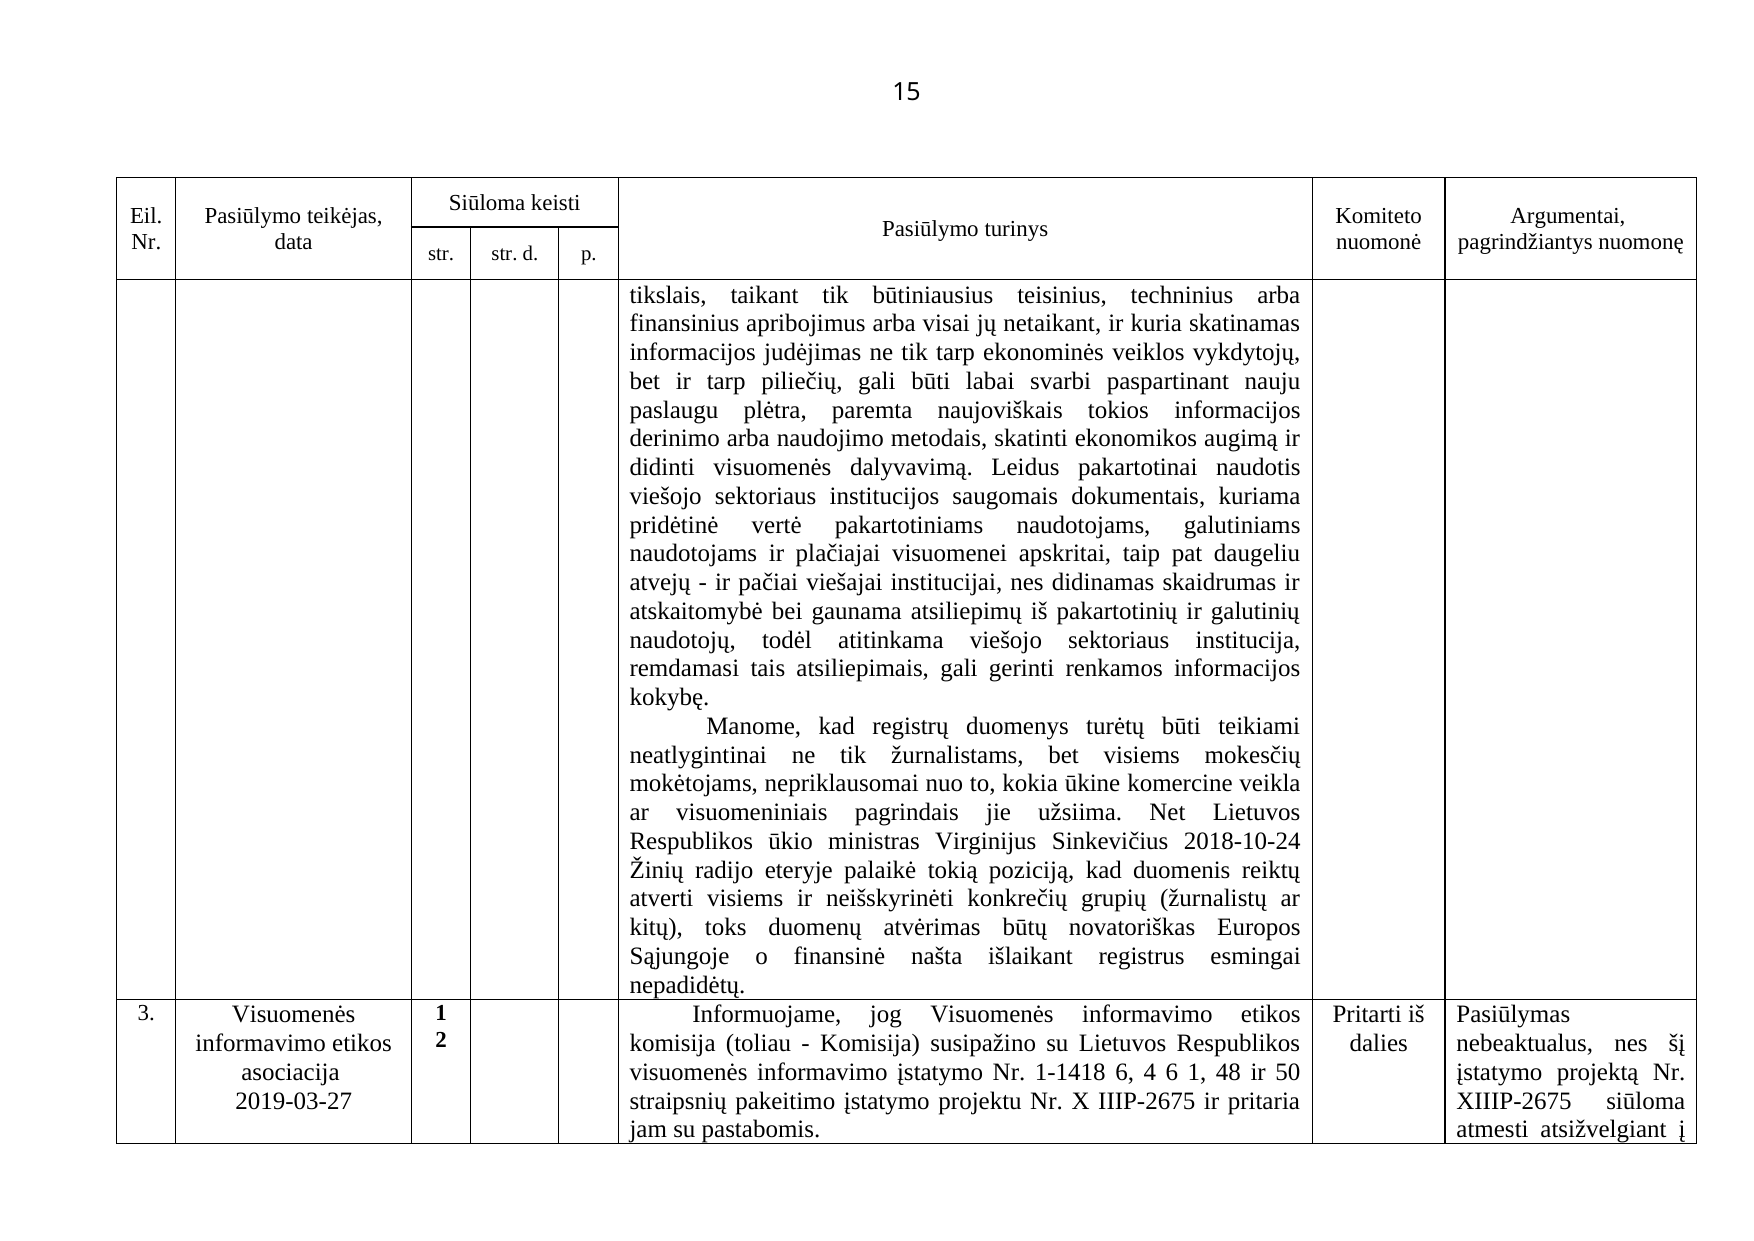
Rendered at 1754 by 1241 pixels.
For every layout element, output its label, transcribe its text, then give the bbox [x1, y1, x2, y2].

table_cell [1313, 280, 1444, 998]
table_cell [1446, 280, 1696, 998]
table_cell Pasiūlymas nebeaktualus, nes šį įstatymo projektą Nr. XIIIP-2675 siūloma atmesti atsižvelgiant į [1446, 1000, 1696, 1143]
table_cell [117, 280, 175, 998]
table_cell 1 2 [412, 1000, 470, 1143]
table_cell Visuomenės informavimo etikos asociacija 2019-03-27 [176, 1000, 411, 1143]
table_header Pasiūlymo turinys [619, 178, 1312, 279]
table_cell 3. [117, 1000, 175, 1143]
table_cell str. [412, 228, 470, 279]
table_cell [412, 280, 470, 998]
table_cell [471, 280, 558, 998]
table_cell tikslais, taikant tik būtiniausius teisinius, techninius arba finansinius apribojimus arba visai jų netaikant, ir kuria skatinamas informacijos judėjimas ne tik tarp ekonominės veiklos vykdytojų, bet ir tarp piliečių, gali būti labai svarbi paspartinant nauju paslaugu plėtra, paremta naujoviškais tokios informacijos derinimo arba naudojimo metodais, skatinti ekonomikos augimą ir didinti visuomenės dalyvavimą. Leidus pakartotinai naudotis viešojo sektoriaus institucijos saugomais dokumentais, kuriama pridėtinė vertė pakartotiniams naudotojams, galutiniams naudotojams ir plačiajai visuomenei apskritai, taip pat daugeliu atvejų - ir pačiai viešajai institucijai, nes didinamas skaidrumas ir atskaitomybė bei gaunama atsiliepimų iš pakartotinių ir galutinių naudotojų, todėl atitinkama viešojo sektoriaus institucija, remdamasi tais atsiliepimais, gali gerinti renkamos informacijos kokybę. Manome, kad registrų duomenys turėtų būti teikiami neatlygintinai ne tik žurnalistams, bet visiems mokesčių mokėtojams, nepriklausomai nuo to, kokia ūkine komercine veikla ar visuomeniniais pagrindais jie užsiima. Net Lietuvos Respublikos ūkio ministras Virginijus Sinkevičius 2018-10-24 Žinių radijo eteryje palaikė tokią poziciją, kad duomenis reiktų atverti visiems ir neišskyrinėti konkrečių grupių (žurnalistų ar kitų), toks duomenų atvėrimas būtų novatoriškas Europos Sąjungoje o finansinė našta išlaikant registrus esmingai nepadidėtų. [619, 280, 1312, 998]
table_header Eil. Nr. [117, 178, 175, 279]
table_cell [559, 1000, 618, 1143]
table_cell str. d. [471, 228, 558, 279]
table_cell [471, 1000, 558, 1143]
table_header Komiteto nuomonė [1313, 178, 1444, 279]
table_cell Informuojame, jog Visuomenės informavimo etikos komisija (toliau - Komisija) susipažino su Lietuvos Respublikos visuomenės informavimo įstatymo Nr. 1-1418 6, 4 6 1, 48 ir 50 straipsnių pakeitimo įstatymo projektu Nr. X IIIP-2675 ir pritaria jam su pastabomis. [619, 1000, 1312, 1143]
table_cell [176, 280, 411, 998]
table_cell [559, 280, 618, 998]
table_cell Pritarti iš dalies [1313, 1000, 1444, 1143]
table_header Siūloma keisti [412, 178, 618, 226]
table_header Pasiūlymo teikėjas, data [176, 178, 411, 279]
table_header Argumentai, pagrindžiantys nuomonę [1446, 178, 1696, 279]
table_cell p. [559, 228, 618, 279]
